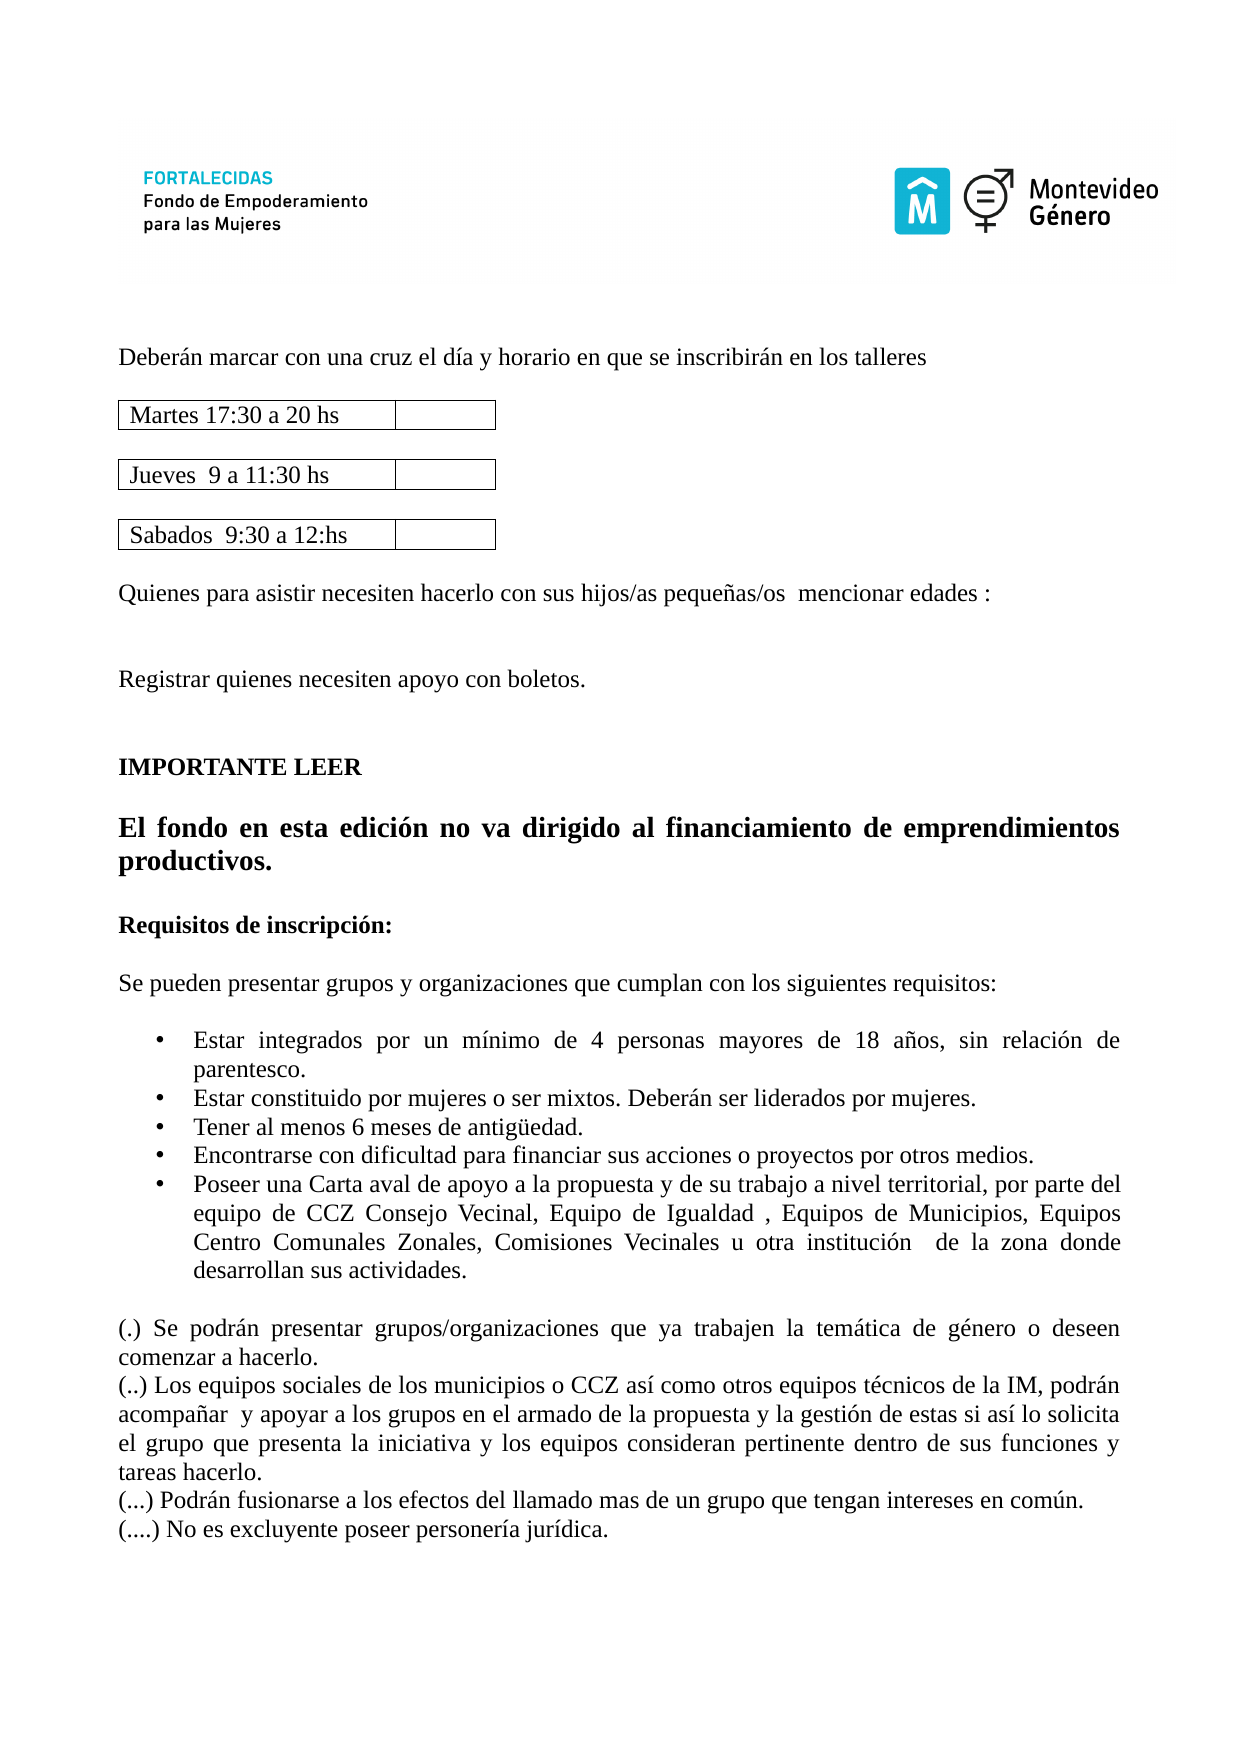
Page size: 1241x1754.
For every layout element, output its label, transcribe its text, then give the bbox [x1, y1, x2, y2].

table_header [396, 520, 495, 548]
list Poseer una Carta aval de apoyo a la propuesta y de su trabajo a nivel territorial, por parte del equipo de CCZ Consejo Vecinal, Equipo de Igualdad , Equipos de Municipios, Equipos Centro Comunales Zonales, Comisiones Vecinales u otra institución de la zona donde desarrollan sus actividades. [156, 1169, 1122, 1284]
picture [118, 118, 1176, 284]
text Registrar quienes necesiten apoyo con boletos. [118, 664, 1122, 693]
table_header Martes 17:30 a 20 hs [119, 401, 395, 429]
text (..) Los equipos sociales de los municipios o CCZ así como otros equipos técnicos de la IM, podrán acompañar y apoyar a los grupos en el armado de la propuesta y la gestión de estas si así lo solicita el grupo que presenta la iniciativa y los equipos consideran pertinente dentro de sus funciones y tareas hacerlo. [118, 1371, 1122, 1486]
list Estar integrados por un mínimo de 4 personas mayores de 18 años, sin relación de parentesco. [156, 1026, 1122, 1083]
text Quienes para asistir necesiten hacerlo con sus hijos/as pequeñas/os mencionar edades : [118, 578, 1122, 607]
text Requisitos de inscripción: [118, 911, 1122, 939]
table_header [396, 460, 495, 489]
text El fondo en esta edición no va dirigido al financiamiento de emprendimientos productivos. [118, 810, 1122, 877]
list Tener al menos 6 meses de antigüedad. [156, 1112, 1122, 1141]
text Deberán marcar con una cruz el día y horario en que se inscribirán en los talleres [118, 342, 1122, 371]
text Se pueden presentar grupos y organizaciones que cumplan con los siguientes requisitos: [118, 968, 1122, 997]
text IMPORTANTE LEER [118, 752, 1122, 781]
table_header [396, 401, 495, 429]
table_header Sabados 9:30 a 12:hs [119, 520, 395, 548]
text (...) Podrán fusionarse a los efectos del llamado mas de un grupo que tengan intereses en común. [118, 1486, 1122, 1514]
list Encontrarse con dificultad para financiar sus acciones o proyectos por otros medios. [156, 1141, 1122, 1169]
text (.) Se podrán presentar grupos/organizaciones que ya trabajen la temática de género o deseen comenzar a hacerlo. [118, 1313, 1122, 1371]
table_header Jueves 9 a 11:30 hs [119, 460, 395, 489]
list Estar constituido por mujeres o ser mixtos. Deberán ser liderados por mujeres. [156, 1083, 1122, 1112]
text (....) No es excluyente poseer personería jurídica. [118, 1514, 1122, 1543]
